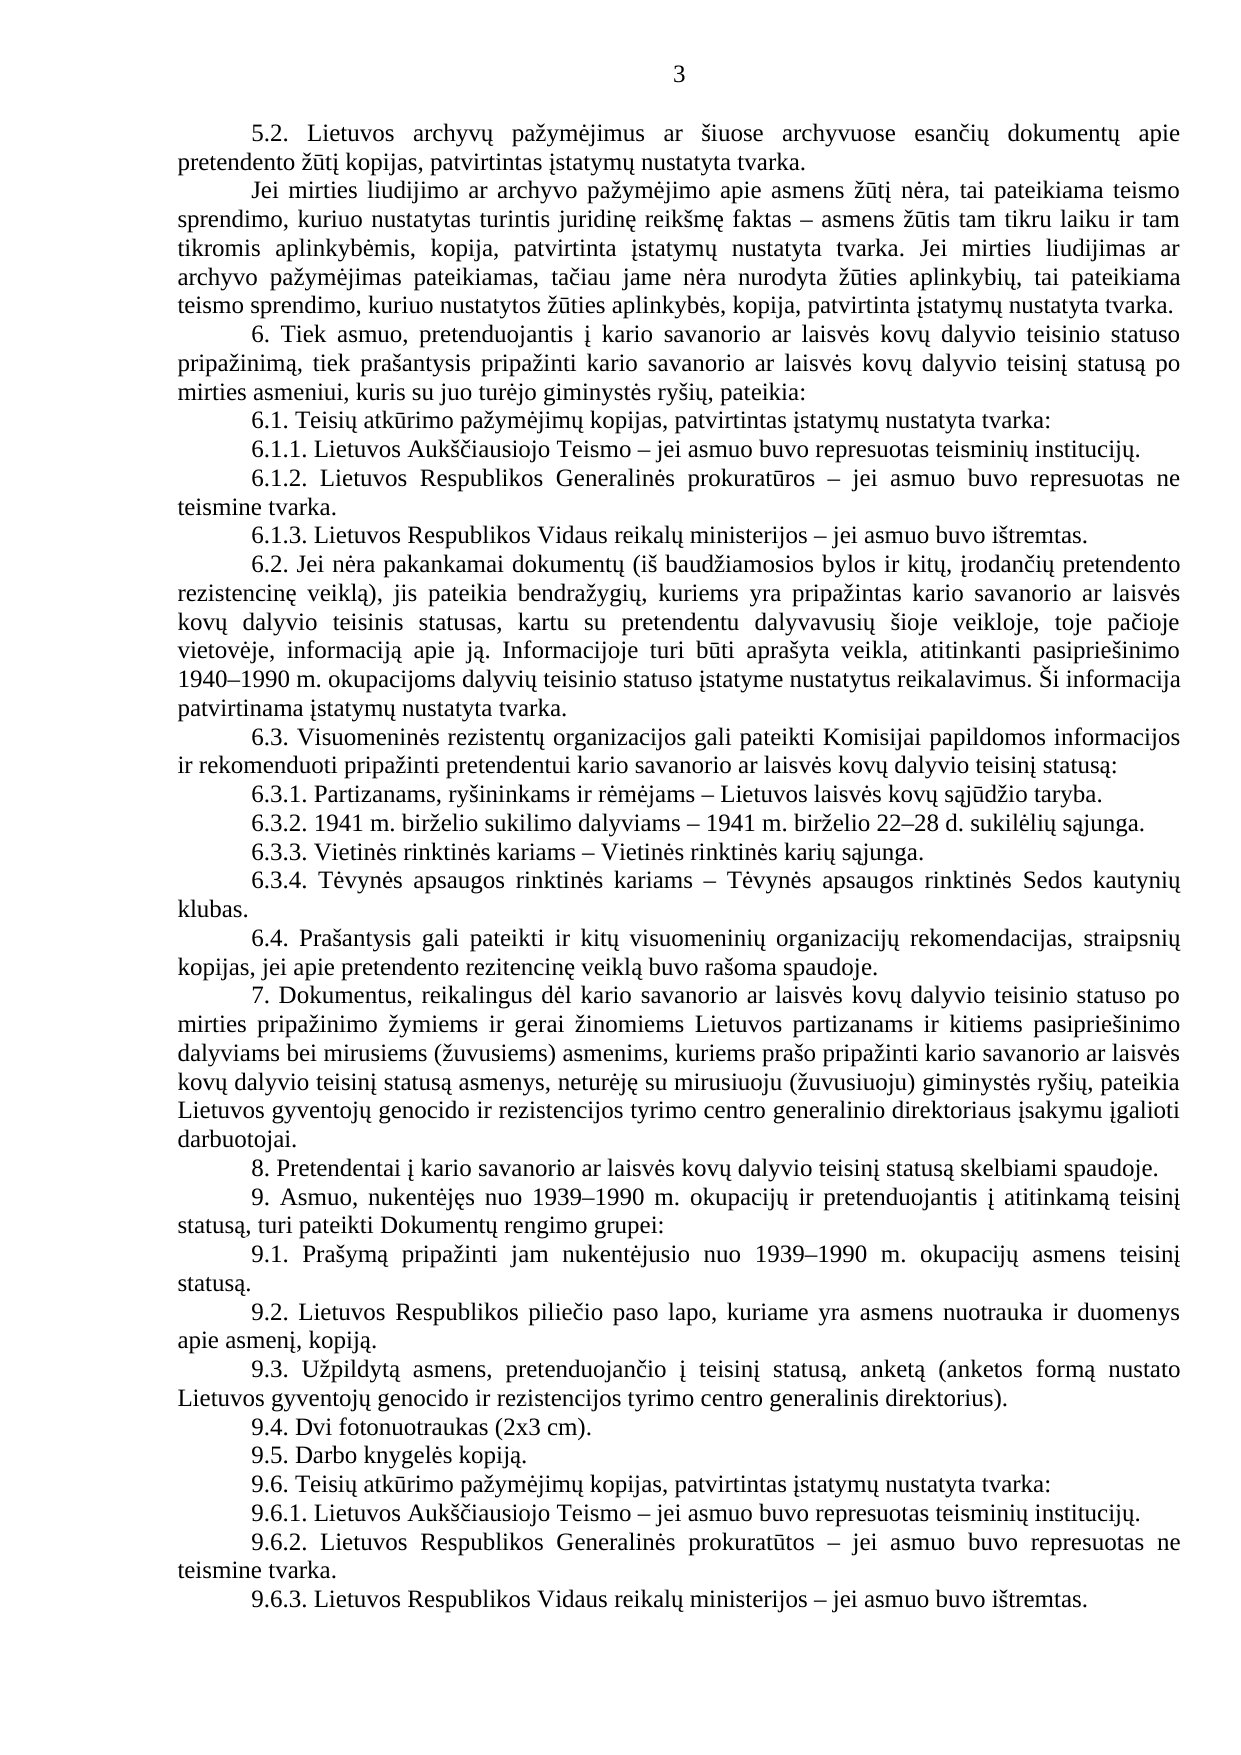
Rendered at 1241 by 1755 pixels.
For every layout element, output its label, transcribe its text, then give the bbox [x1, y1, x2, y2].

text 9.3. Užpildytą asmens, pretenduojančio į teisinį statusą, anketą (anketos formą nustato Lietuvos gyventojų genocido ir rezistencijos tyrimo centro generalinis direktorius). [177, 1354, 1181, 1412]
text 6.3.3. Vietinės rinktinės kariams – Vietinės rinktinės karių sąjunga. [177, 837, 1181, 866]
text 6.1.3. Lietuvos Respublikos Vidaus reikalų ministerijos – jei asmuo buvo ištremtas. [177, 521, 1181, 549]
text 9.6.1. Lietuvos Aukščiausiojo Teismo – jei asmuo buvo represuotas teisminių institucijų. [177, 1498, 1181, 1527]
text 8. Pretendentai į kario savanorio ar laisvės kovų dalyvio teisinį statusą skelbiami spaudoje. [177, 1153, 1181, 1182]
text 6.1.2. Lietuvos Respublikos Generalinės prokuratūros – jei asmuo buvo represuotas ne teismine tvarka. [177, 463, 1181, 521]
text 9.6.2. Lietuvos Respublikos Generalinės prokuratūtos – jei asmuo buvo represuotas ne teismine tvarka. [177, 1527, 1181, 1584]
text 5.2. Lietuvos archyvų pažymėjimus ar šiuose archyvuose esančių dokumentų apie pretendento žūtį kopijas, patvirtintas įstatymų nustatyta tvarka. [177, 118, 1181, 176]
text 9.1. Prašymą pripažinti jam nukentėjusio nuo 1939–1990 m. okupacijų asmens teisinį statusą. [177, 1239, 1181, 1297]
text 6.1. Teisių atkūrimo pažymėjimų kopijas, patvirtintas įstatymų nustatyta tvarka: [177, 406, 1181, 434]
text 9. Asmuo, nukentėjęs nuo 1939–1990 m. okupacijų ir pretenduojantis į atitinkamą teisinį statusą, turi pateikti Dokumentų rengimo grupei: [177, 1182, 1181, 1239]
text 7. Dokumentus, reikalingus dėl kario savanorio ar laisvės kovų dalyvio teisinio statuso po mirties pripažinimo žymiems ir gerai žinomiems Lietuvos partizanams ir kitiems pasipriešinimo dalyviams bei mirusiems (žuvusiems) asmenims, kuriems prašo pripažinti kario savanorio ar laisvės kovų dalyvio teisinį statusą asmenys, neturėję su mirusiuoju (žuvusiuoju) giminystės ryšių, pateikia Lietuvos gyventojų genocido ir rezistencijos tyrimo centro generalinio direktoriaus įsakymu įgalioti darbuotojai. [177, 981, 1181, 1153]
text 6.3.1. Partizanams, ryšininkams ir rėmėjams – Lietuvos laisvės kovų sąjūdžio taryba. [177, 779, 1181, 808]
text 9.2. Lietuvos Respublikos piliečio paso lapo, kuriame yra asmens nuotrauka ir duomenys apie asmenį, kopiją. [177, 1297, 1181, 1354]
text 9.5. Darbo knygelės kopiją. [177, 1441, 1181, 1469]
text 6.1.1. Lietuvos Aukščiausiojo Teismo – jei asmuo buvo represuotas teisminių institucijų. [177, 434, 1181, 463]
text 6.3.4. Tėvynės apsaugos rinktinės kariams – Tėvynės apsaugos rinktinės Sedos kautynių klubas. [177, 866, 1181, 923]
text 6.2. Jei nėra pakankamai dokumentų (iš baudžiamosios bylos ir kitų, įrodančių pretendento rezistencinę veiklą), jis pateikia bendražygių, kuriems yra pripažintas kario savanorio ar laisvės kovų dalyvio teisinis statusas, kartu su pretendentu dalyvavusių šioje veikloje, toje pačioje vietovėje, informaciją apie ją. Informacijoje turi būti aprašyta veikla, atitinkanti pasipriešinimo 1940–1990 m. okupacijoms dalyvių teisinio statuso įstatyme nustatytus reikalavimus. Ši informacija patvirtinama įstatymų nustatyta tvarka. [177, 549, 1181, 722]
text 9.6.3. Lietuvos Respublikos Vidaus reikalų ministerijos – jei asmuo buvo ištremtas. [177, 1584, 1181, 1613]
text 6. Tiek asmuo, pretenduojantis į kario savanorio ar laisvės kovų dalyvio teisinio statuso pripažinimą, tiek prašantysis pripažinti kario savanorio ar laisvės kovų dalyvio teisinį statusą po mirties asmeniui, kuris su juo turėjo giminystės ryšių, pateikia: [177, 319, 1181, 406]
text 9.4. Dvi fotonuotraukas (2x3 cm). [177, 1412, 1181, 1441]
text 6.4. Prašantysis gali pateikti ir kitų visuomeninių organizacijų rekomendacijas, straipsnių kopijas, jei apie pretendento rezitencinę veiklą buvo rašoma spaudoje. [177, 923, 1181, 981]
text 6.3.2. 1941 m. birželio sukilimo dalyviams – 1941 m. birželio 22–28 d. sukilėlių sąjunga. [177, 808, 1181, 837]
text 6.3. Visuomeninės rezistentų organizacijos gali pateikti Komisijai papildomos informacijos ir rekomenduoti pripažinti pretendentui kario savanorio ar laisvės kovų dalyvio teisinį statusą: [177, 722, 1181, 779]
text Jei mirties liudijimo ar archyvo pažymėjimo apie asmens žūtį nėra, tai pateikiama teismo sprendimo, kuriuo nustatytas turintis juridinę reikšmę faktas – asmens žūtis tam tikru laiku ir tam tikromis aplinkybėmis, kopija, patvirtinta įstatymų nustatyta tvarka. Jei mirties liudijimas ar archyvo pažymėjimas pateikiamas, tačiau jame nėra nurodyta žūties aplinkybių, tai pateikiama teismo sprendimo, kuriuo nustatytos žūties aplinkybės, kopija, patvirtinta įstatymų nustatyta tvarka. [177, 176, 1181, 319]
text 9.6. Teisių atkūrimo pažymėjimų kopijas, patvirtintas įstatymų nustatyta tvarka: [177, 1469, 1181, 1498]
